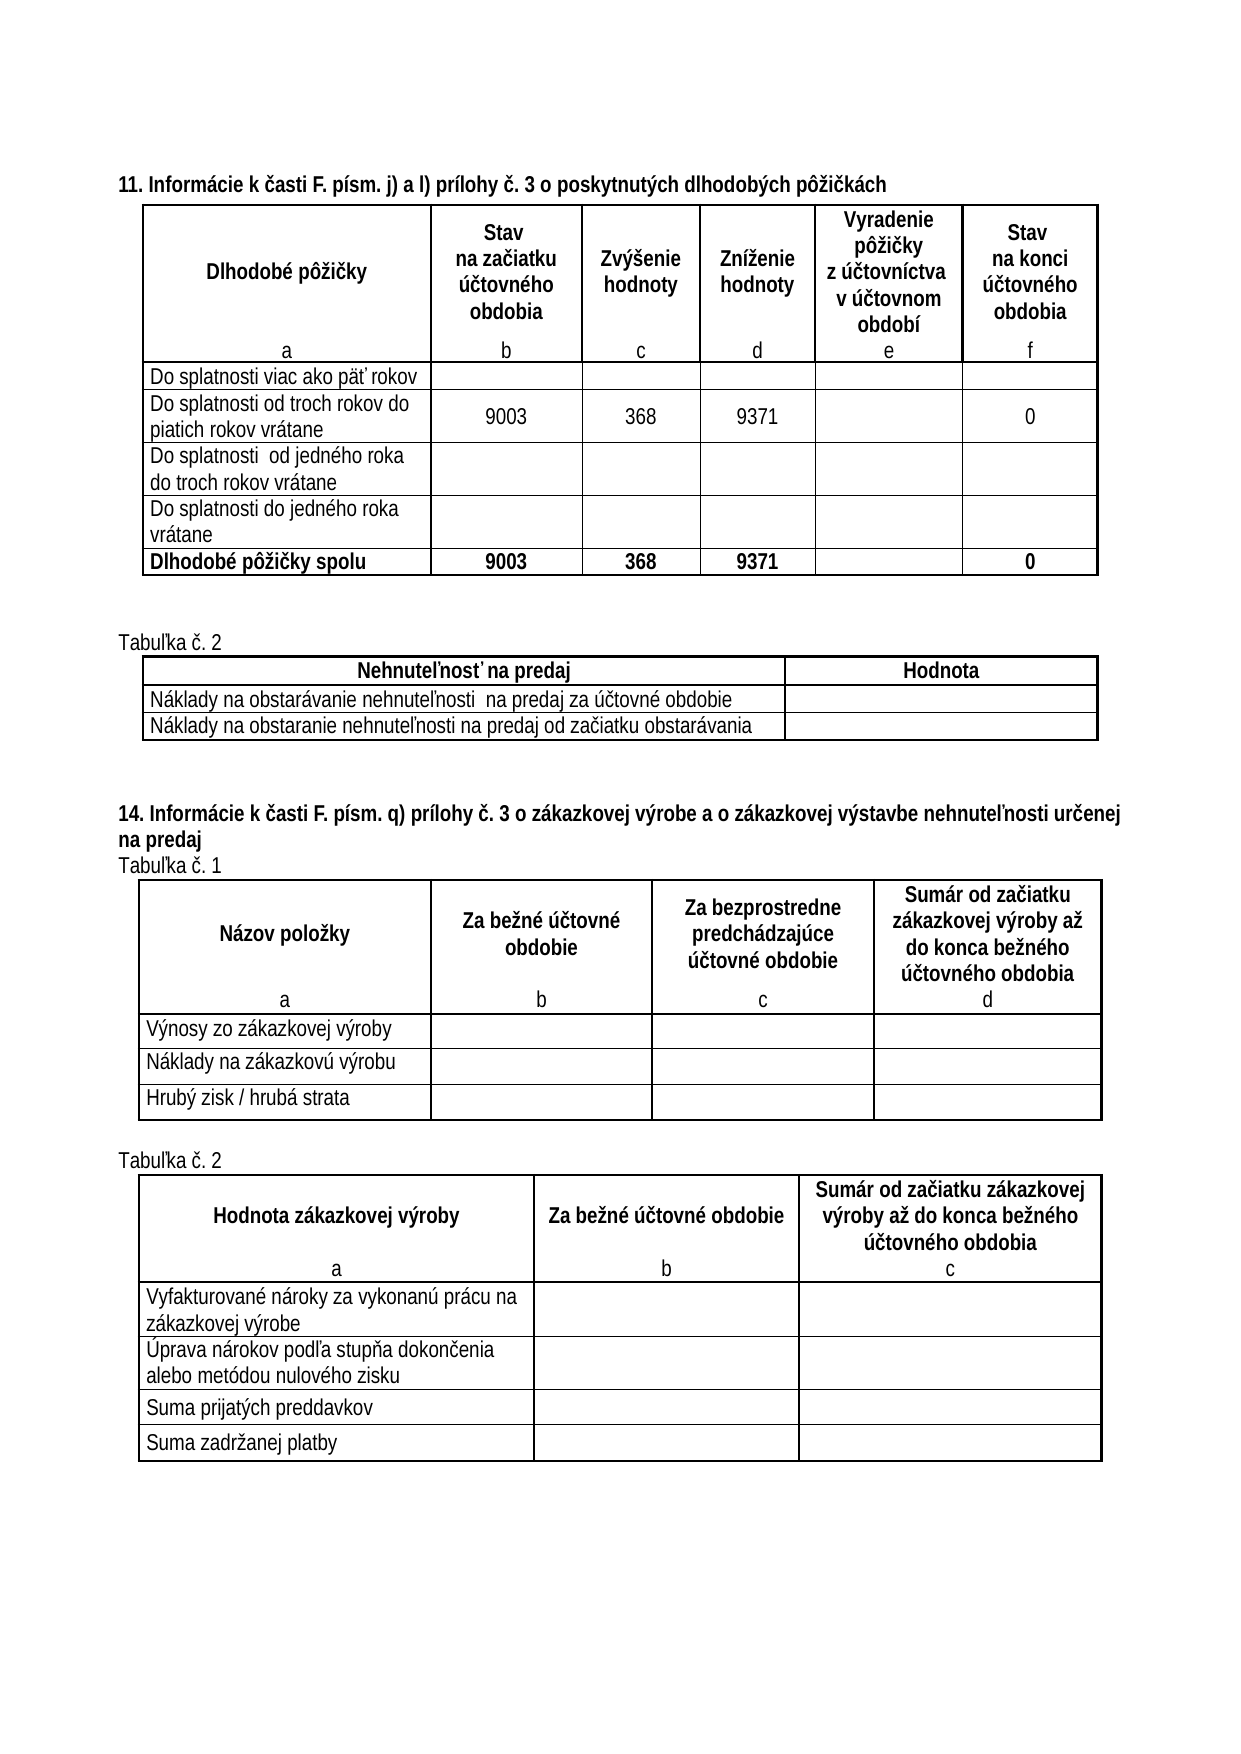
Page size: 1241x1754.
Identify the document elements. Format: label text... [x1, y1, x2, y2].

table_cell [875, 1085, 1100, 1119]
table_cell 9371 [701, 390, 815, 442]
table_cell Suma prijatých preddavkov [140, 1390, 533, 1424]
table_cell b [432, 986, 651, 1013]
table_header Vyradenie pôžičky z účtovníctva v účtovnom období [816, 206, 961, 337]
table_cell [963, 496, 1096, 548]
table_cell [653, 1049, 873, 1083]
table_cell e [816, 337, 961, 361]
table_cell [701, 443, 815, 495]
table_cell [701, 363, 815, 389]
table_cell [432, 1049, 651, 1083]
table_cell c [583, 337, 699, 361]
table_cell Do splatnosti viac ako päť rokov [144, 363, 430, 389]
table_cell 368 [583, 390, 700, 442]
table_cell [816, 549, 962, 574]
table_cell [653, 1085, 873, 1119]
table_cell [583, 496, 700, 548]
table_cell Dlhodobé pôžičky spolu [144, 549, 430, 574]
table_header Za bežné účtovné obdobie [535, 1176, 798, 1255]
text Tabuľka č. 2 [118, 1147, 1122, 1174]
table_cell Hrubý zisk / hrubá strata [140, 1085, 430, 1119]
table_cell [535, 1337, 798, 1389]
table_cell d [701, 337, 814, 361]
table_cell [535, 1425, 798, 1460]
table_header Zvýšenie hodnoty [583, 206, 699, 337]
table_cell [800, 1337, 1100, 1389]
table_cell [432, 363, 582, 389]
table_header Stav na začiatku účtovného obdobia [432, 206, 581, 337]
table_cell b [432, 337, 581, 361]
table_header Stav na konci účtovného obdobia [964, 206, 1096, 337]
table_cell [432, 496, 582, 548]
table_cell [816, 363, 962, 389]
table_cell [816, 443, 962, 495]
table_cell b [535, 1255, 798, 1281]
table_cell [786, 686, 1096, 712]
table_cell [701, 496, 815, 548]
table_cell Úprava nárokov podľa stupňa dokončenia alebo metódou nulového zisku [140, 1337, 533, 1389]
table_cell 9003 [432, 390, 582, 442]
text 11. Informácie k časti F. písm. j) a l) prílohy č. 3 o poskytnutých dlhodobých pôžičkách [118, 171, 1122, 197]
text 14. Informácie k časti F. písm. q) prílohy č. 3 o zákazkovej výrobe a o zákazkovej výstavbe nehnuteľnosti určenej na predaj [118, 800, 1122, 852]
table_cell 0 [963, 390, 1096, 442]
table_cell Do splatnosti do jedného roka vrátane [144, 496, 430, 548]
table_cell [816, 496, 962, 548]
table_cell [653, 1015, 873, 1048]
table_cell Do splatnosti od jedného roka do troch rokov vrátane [144, 443, 430, 495]
table_cell [432, 443, 582, 495]
table_header Sumár od začiatku zákazkovej výroby až do konca bežného účtovného obdobia [875, 881, 1100, 986]
table_header Nehnuteľnosť na predaj [144, 658, 784, 684]
table_cell [875, 1015, 1100, 1048]
table_header Za bezprostredne predchádzajúce účtovné obdobie [653, 881, 873, 986]
table_cell Vyfakturované nároky za vykonanú prácu na zákazkovej výrobe [140, 1283, 533, 1336]
table_cell [432, 1015, 651, 1048]
table_cell [535, 1390, 798, 1424]
table_cell [583, 363, 700, 389]
table_header Za bežné účtovné obdobie [432, 881, 651, 986]
table_cell 9003 [432, 549, 582, 574]
table_header Zníženie hodnoty [701, 206, 814, 337]
table_cell c [653, 986, 873, 1013]
table_header Názov položky [140, 881, 430, 986]
table_cell [786, 713, 1096, 739]
text Tabuľka č. 1 [118, 852, 1122, 879]
table_cell [800, 1283, 1100, 1336]
table_cell 9371 [701, 549, 815, 574]
table_cell f [964, 337, 1096, 361]
table_cell a [140, 986, 430, 1013]
table_cell [583, 443, 700, 495]
table_cell Výnosy zo zákazkovej výroby [140, 1015, 430, 1048]
table_cell Suma zadržanej platby [140, 1425, 533, 1460]
table_cell 0 [963, 549, 1096, 574]
table_cell [432, 1085, 651, 1119]
table_cell 368 [583, 549, 700, 574]
table_cell a [140, 1255, 533, 1281]
table_cell a [144, 337, 430, 361]
table_cell Náklady na obstaranie nehnuteľnosti na predaj od začiatku obstarávania [144, 713, 784, 739]
table_cell [535, 1283, 798, 1336]
table_cell [963, 443, 1096, 495]
table_header Hodnota zákazkovej výroby [140, 1176, 533, 1255]
table_header Sumár od začiatku zákazkovej výroby až do konca bežného účtovného obdobia [800, 1176, 1100, 1255]
table_cell Do splatnosti od troch rokov do piatich rokov vrátane [144, 390, 430, 442]
table_header Hodnota [786, 658, 1096, 684]
table_cell [800, 1425, 1100, 1460]
text Tabuľka č. 2 [118, 629, 1122, 655]
table_cell [800, 1390, 1100, 1424]
table_cell Náklady na obstarávanie nehnuteľnosti na predaj za účtovné obdobie [144, 686, 784, 712]
table_cell [816, 390, 962, 442]
table_cell [875, 1049, 1100, 1083]
table_header Dlhodobé pôžičky [144, 206, 430, 337]
table_cell Náklady na zákazkovú výrobu [140, 1049, 430, 1083]
table_cell [963, 363, 1096, 389]
table_cell d [875, 986, 1100, 1013]
table_cell c [800, 1255, 1100, 1281]
